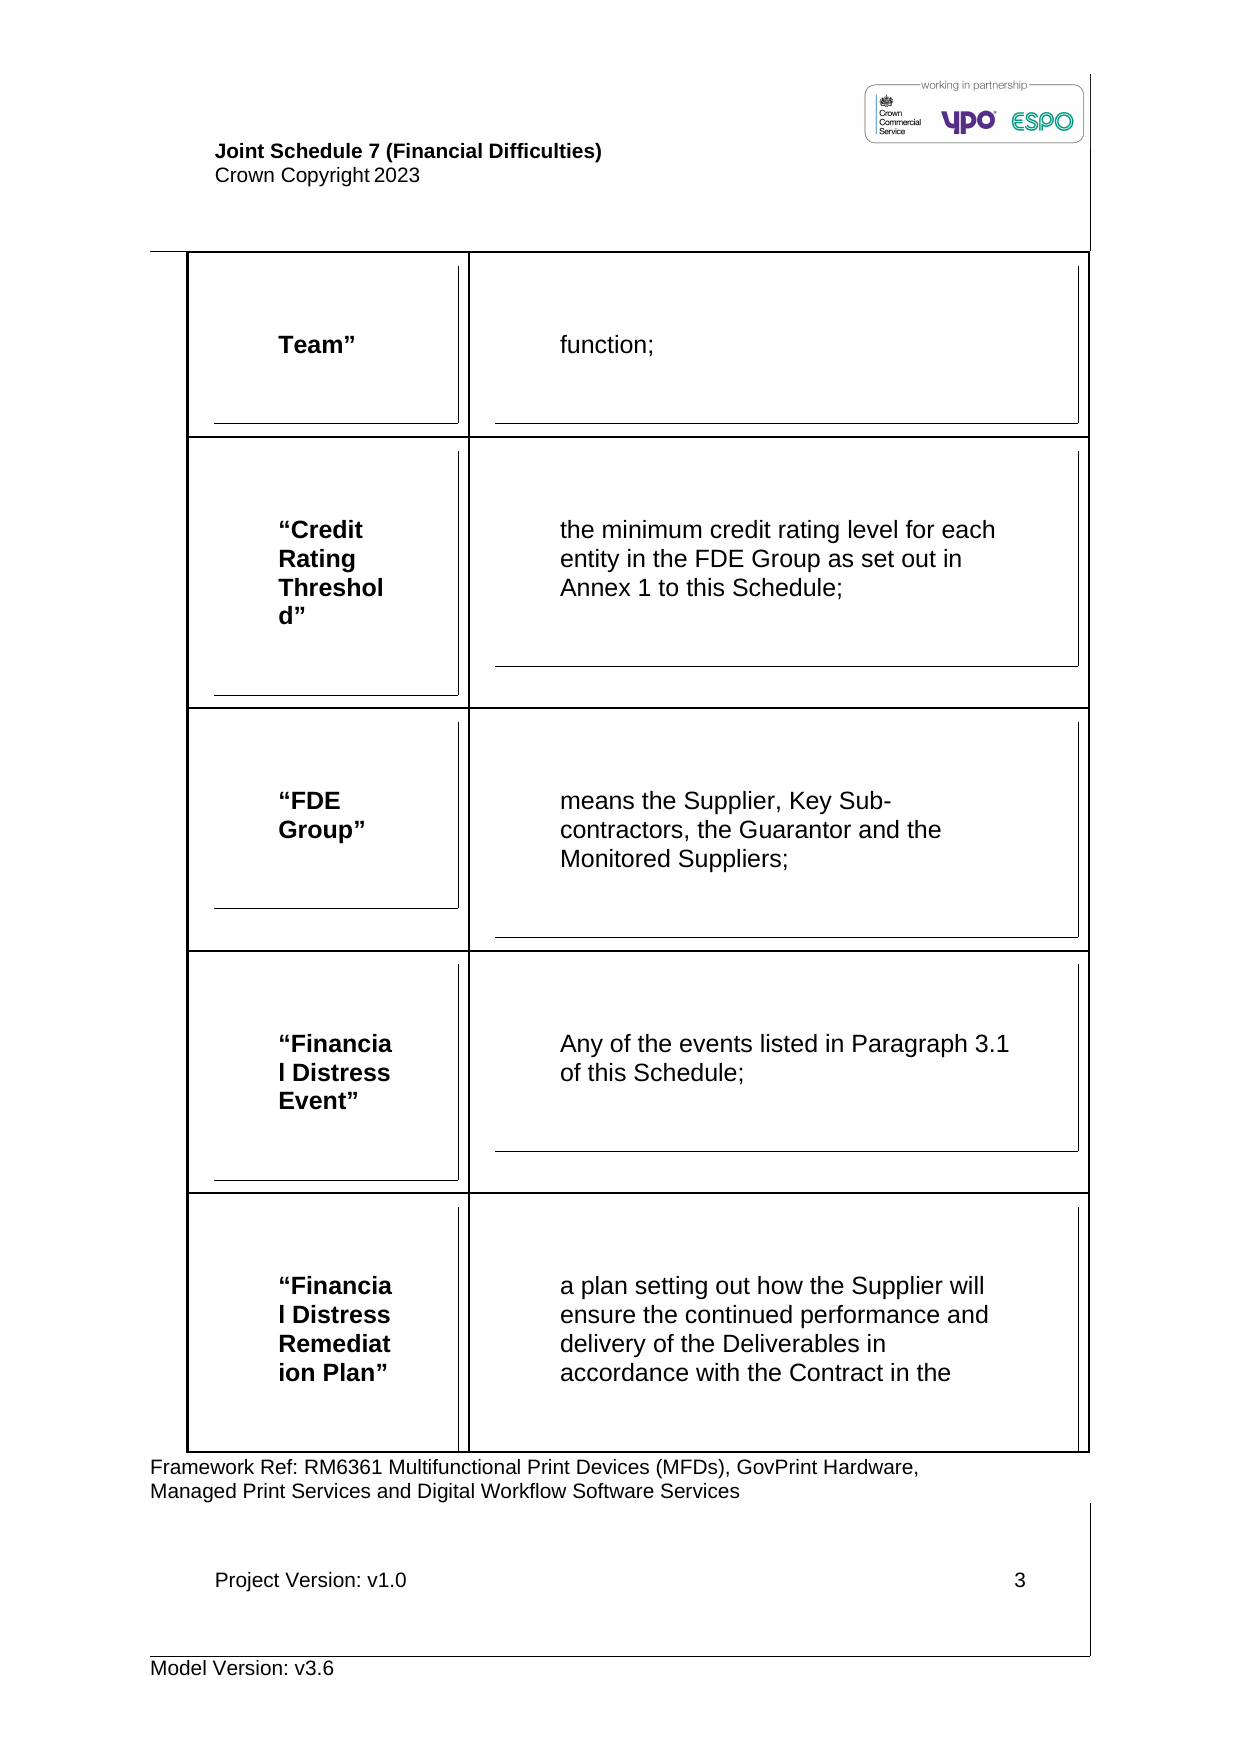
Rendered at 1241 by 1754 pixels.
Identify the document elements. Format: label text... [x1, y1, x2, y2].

table_cell “Financial Distress Remediation Plan” [189, 1194, 468, 1451]
table_cell “Credit Rating Threshold” [189, 438, 468, 707]
table_cell function; [470, 253, 1088, 436]
table_cell Team” [189, 253, 468, 436]
table_cell a plan setting out how the Supplier will ensure the continued performance and delivery of the Deliverables in accordance with the Contract in the [470, 1194, 1088, 1451]
table_cell the minimum credit rating level for each entity in the FDE Group as set out in Annex 1 to this Schedule; [470, 438, 1088, 707]
table_cell means the Supplier, Key Sub-contractors, the Guarantor and the Monitored Suppliers; [470, 709, 1088, 950]
table_cell “FDE Group” [189, 709, 468, 950]
table_cell Any of the events listed in Paragraph 3.1 of this Schedule; [470, 952, 1088, 1192]
table_cell “Financial Distress Event” [189, 952, 468, 1192]
